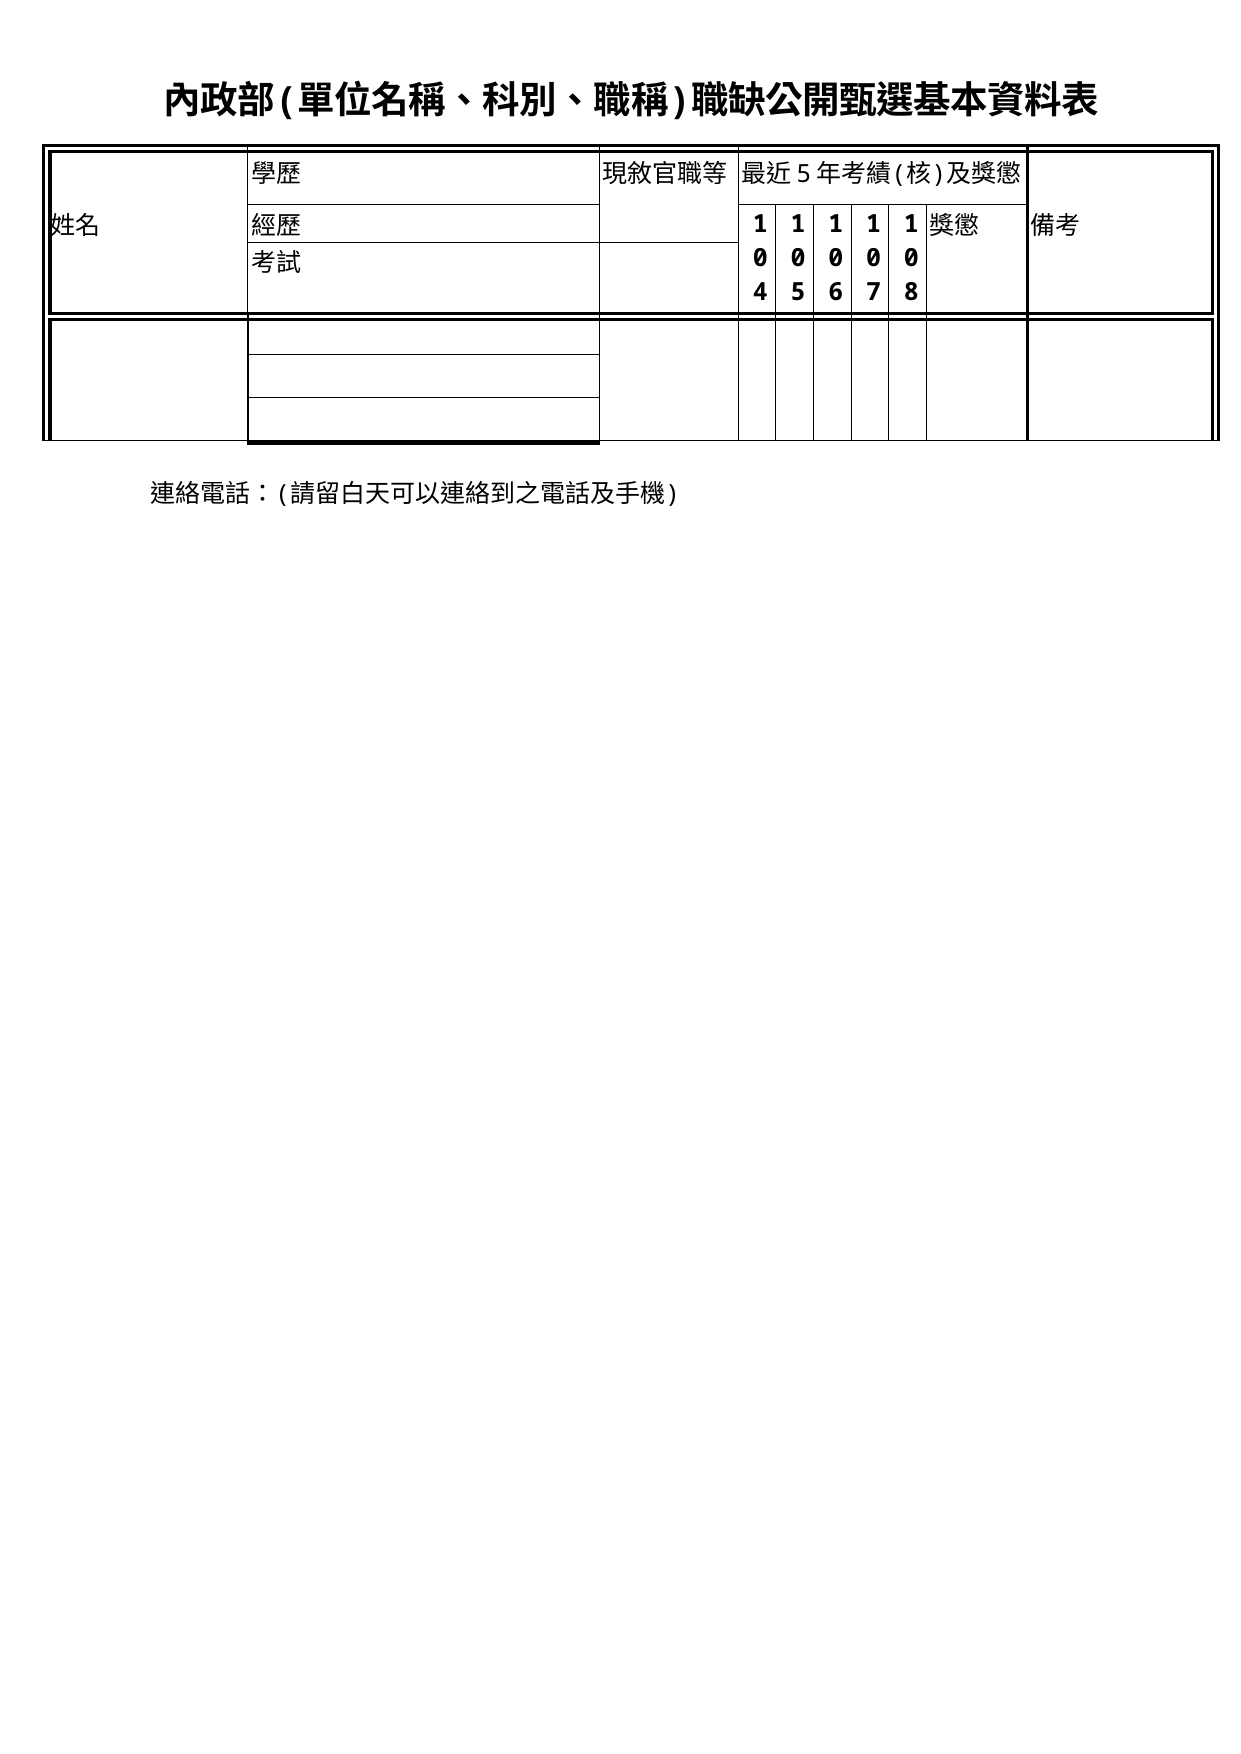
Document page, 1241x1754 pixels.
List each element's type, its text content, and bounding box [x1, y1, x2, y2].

table_cell [600, 243, 738, 312]
table_cell [249, 321, 599, 354]
table_cell 備考 [1029, 204, 1211, 242]
table_cell [47, 312, 247, 440]
table_cell [52, 321, 247, 440]
table_cell [776, 321, 813, 440]
table_cell [889, 321, 926, 440]
table_cell [1029, 147, 1216, 204]
table_cell [852, 321, 888, 440]
table_cell 考試 [248, 243, 599, 312]
table_cell 經歷 [248, 205, 599, 242]
table_cell 106 [814, 205, 851, 312]
table_cell 最近5年考績(核)及獎懲 [739, 153, 1026, 204]
table_cell [1029, 153, 1211, 204]
table_cell [1029, 321, 1211, 440]
table_cell 學歷 [248, 153, 599, 204]
table_cell 107 [852, 205, 888, 312]
table_cell [52, 153, 247, 204]
table_cell 1 05 [776, 205, 813, 312]
table_cell [52, 242, 247, 312]
text 連絡電話：(請留白天可以連絡到之電話及手機) [150, 473, 1139, 509]
table_cell [249, 355, 599, 397]
table_cell 104 [739, 205, 775, 312]
table_cell [1029, 242, 1211, 312]
table_cell [249, 398, 599, 440]
table_cell 獎懲 [927, 205, 1026, 312]
table_cell [927, 321, 1026, 440]
table_cell [1029, 312, 1216, 440]
table_header 內政部(單位名稱、科別、職稱)職缺公開甄選基本資料表 [47, 51, 1216, 144]
table_cell [600, 321, 738, 440]
table_cell [739, 321, 775, 440]
table_cell 姓名 [52, 204, 247, 242]
table_cell [814, 321, 851, 440]
table_cell 108 [889, 205, 926, 312]
table_cell 現敘官職等 [600, 153, 738, 242]
table_cell [47, 147, 247, 204]
